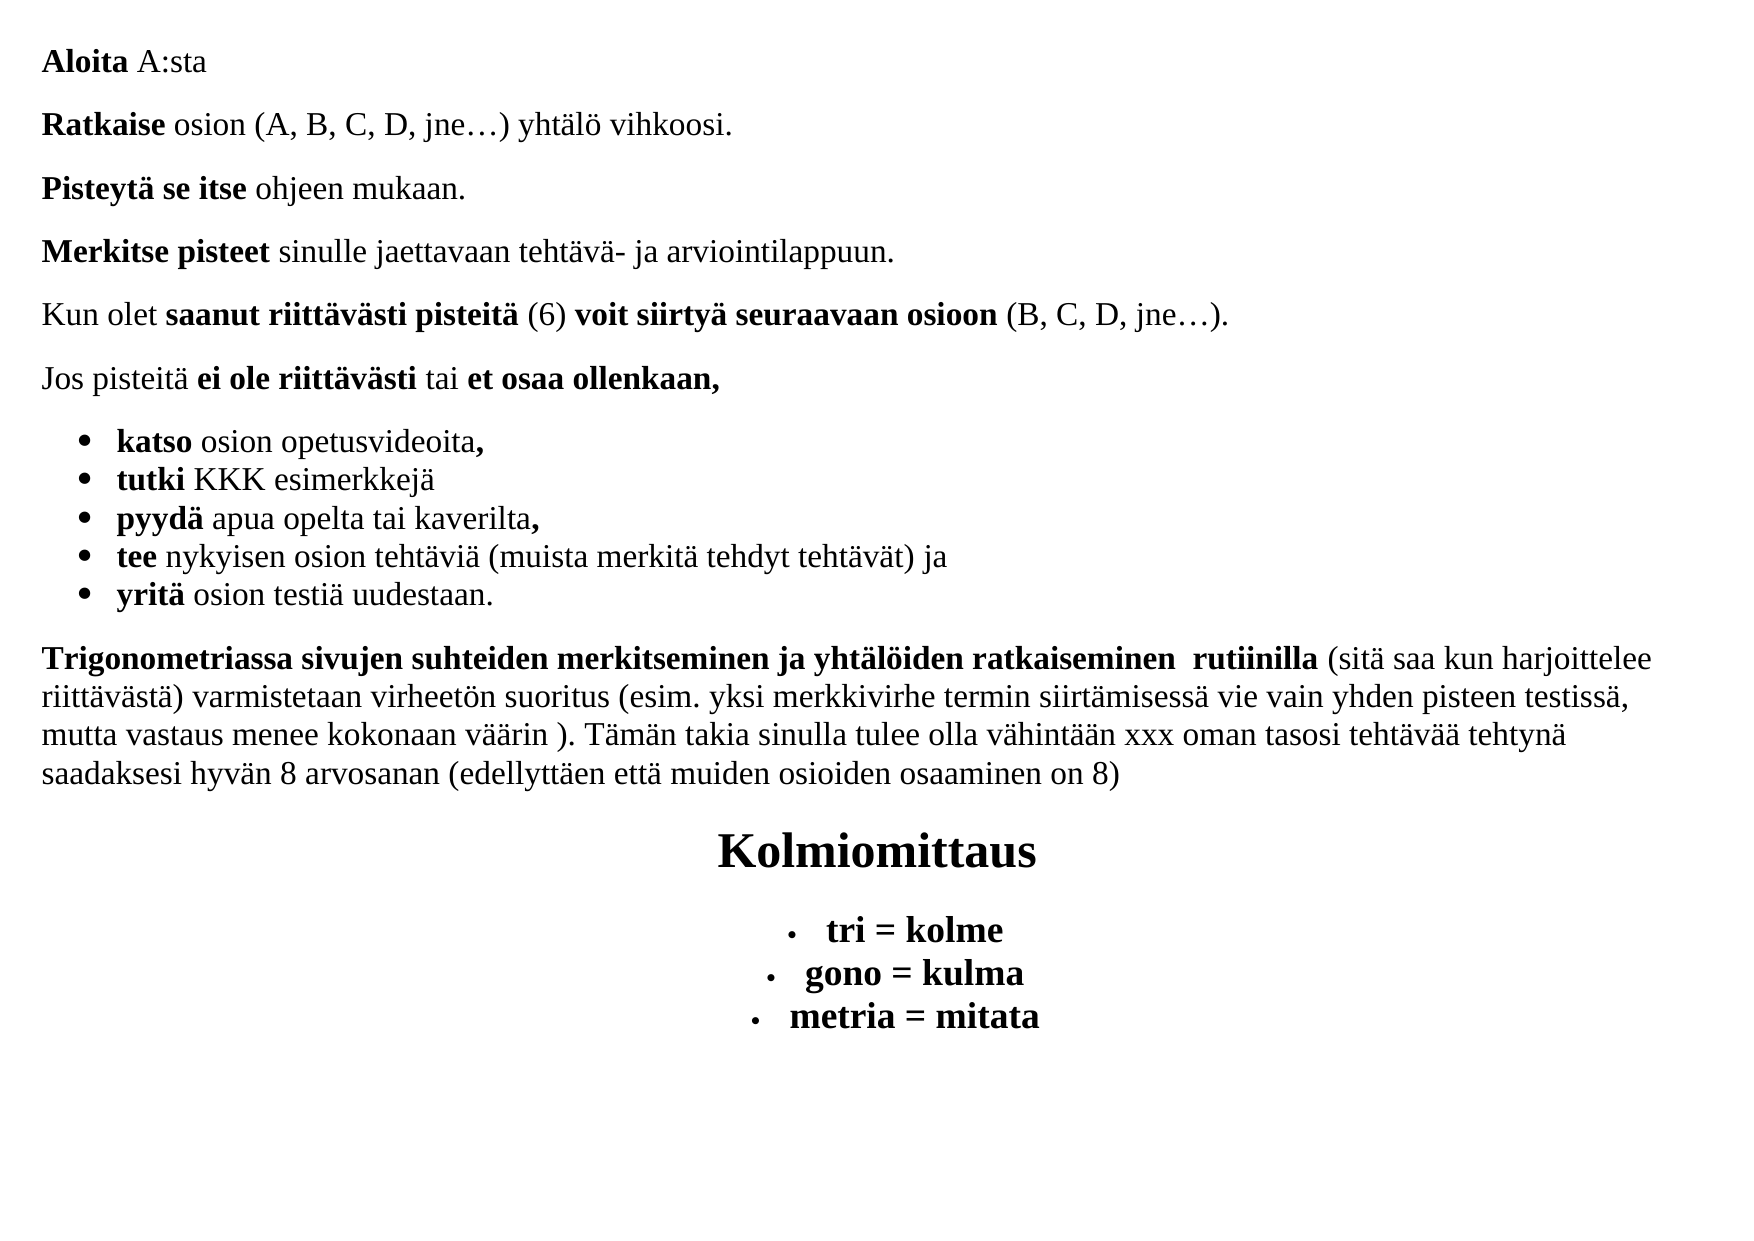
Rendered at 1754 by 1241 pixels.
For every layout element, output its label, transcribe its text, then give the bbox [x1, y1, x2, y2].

list yritä osion testiä uudestaan. [79, 575, 1713, 613]
subtitle Kolmiomittaus [41, 821, 1713, 878]
list tee nykyisen osion tehtäviä (muista merkitä tehdyt tehtävät) ja [79, 536, 1713, 575]
text Ratkaise osion (A, B, C, D, jne…) yhtälö vihkoosi. [41, 105, 1713, 143]
text Aloita A:sta [41, 41, 1713, 80]
list katso osion opetusvideoita, [79, 421, 1713, 460]
text Kun olet saanut riittävästi pisteitä (6) voit siirtyä seuraavaan osioon (B, C, D, jne…). [41, 295, 1713, 333]
list gono = kulma [79, 950, 1713, 993]
text Merkitse pisteet sinulle jaettavaan tehtävä- ja arviointilappuun. [41, 231, 1713, 270]
list tri = kolme [79, 907, 1713, 950]
list metria = mitata [79, 993, 1713, 1037]
list pyydä apua opelta tai kaverilta, [79, 498, 1713, 536]
text Trigonometriassa sivujen suhteiden merkitseminen ja yhtälöiden ratkaiseminen rutiinilla (sitä saa kun harjoittelee riittävästä) varmistetaan virheetön suoritus (esim. yksi merkkivirhe termin siirtämisessä vie vain yhden pisteen testissä, mutta vastaus menee kokonaan väärin ). Tämän takia sinulla tulee olla vähintään xxx oman tasosi tehtävää tehtynä saadaksesi hyvän 8 arvosanan (edellyttäen että muiden osioiden osaaminen on 8) [41, 638, 1713, 791]
text Pisteytä se itse ohjeen mukaan. [41, 168, 1713, 206]
text Jos pisteitä ei ole riittävästi tai et osaa ollenkaan, [41, 358, 1713, 396]
list tutki KKK esimerkkejä [79, 460, 1713, 498]
